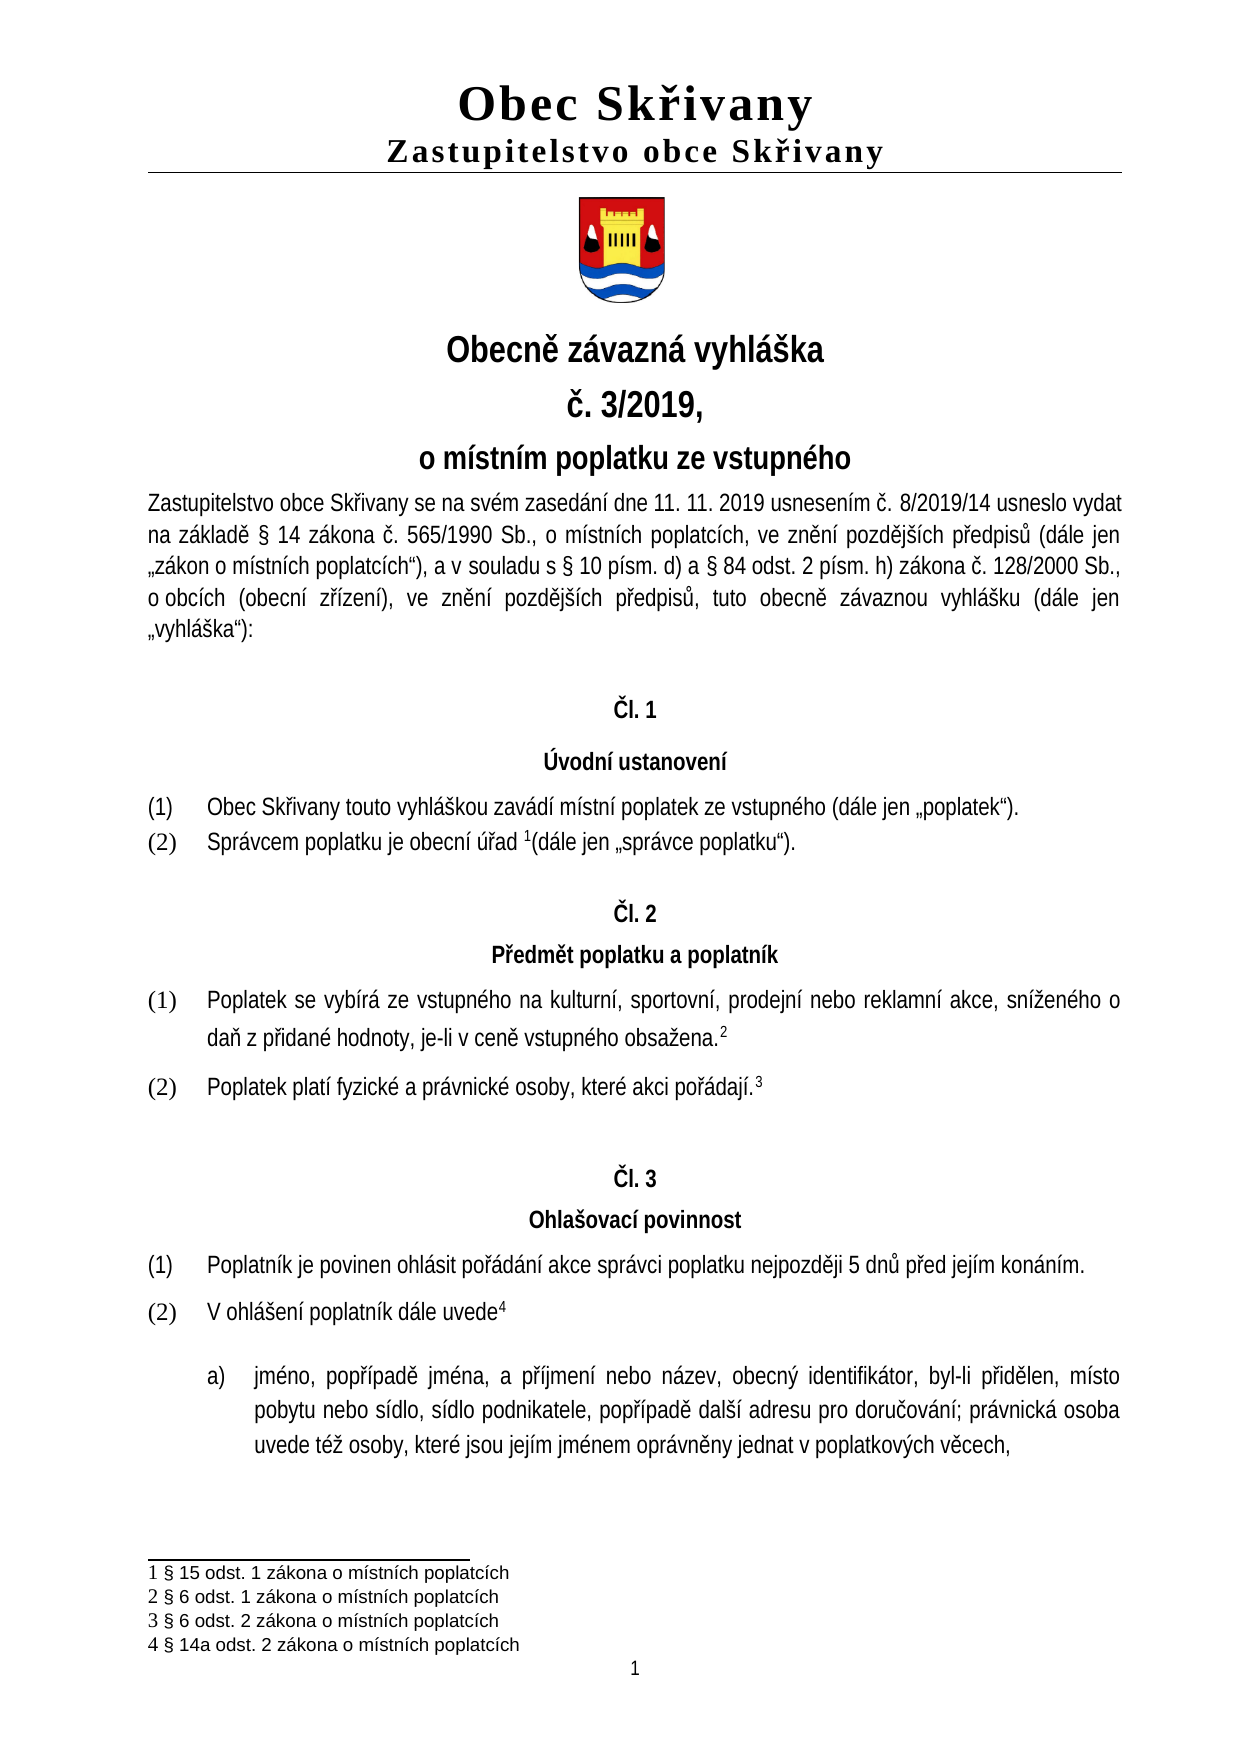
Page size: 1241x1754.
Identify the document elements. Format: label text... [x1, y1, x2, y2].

text Čl. 3 [148, 1164, 1122, 1193]
text Čl. 1 [148, 696, 1122, 724]
text č. 3/2019, [148, 383, 1122, 426]
text Předmět poplatku a poplatník [148, 940, 1122, 969]
text Úvodní ustanovení [148, 747, 1122, 776]
list jméno, popřípadě jména, a příjmení nebo název, obecný identifikátor, byl-li přidělen, místo pobytu nebo sídlo, sídlo podnikatele, popřípadě další adresu pro doručování; právnická osoba uvede též osoby, které jsou jejím jménem oprávněny jednat v poplatkových věcech, [207, 1361, 1122, 1458]
list Poplatek se vybírá ze vstupného na kulturní, sportovní, prodejní nebo reklamní akce, sníženého o daň z přidané hodnoty, je-li v ceně vstupného obsažena. [148, 985, 1122, 1051]
text Čl. 2 [148, 899, 1122, 927]
list § 15 odst. 1 zákona o místních poplatcích [148, 1560, 1122, 1584]
text Zastupitelstvo obce Skřivany se na svém zasedání dne 11. 11. 2019 usnesením č. 8/2019/14 usneslo vydat na základě § 14 zákona č. 565/1990 Sb., o místních poplatcích, ve znění pozdějších předpisů (dále jen „zákon o místních poplatcích“), a v souladu s § 10 písm. d) a § 84 odst. 2 písm. h) zákona č. 128/2000 Sb., o obcích (obecní zřízení), ve znění pozdějších předpisů, tuto obecně závaznou vyhlášku (dále jen „vyhláška“): [148, 488, 1122, 643]
text Obec Skřivany [148, 74, 1122, 131]
list Správcem poplatku je obecní úřad (dále jen „správce poplatku“). [148, 827, 1122, 856]
text Ohlašovací povinnost [148, 1205, 1122, 1234]
text Obecně závazná vyhláška [148, 327, 1122, 370]
list Poplatek platí fyzické a právnické osoby, které akci pořádají. [148, 1072, 1122, 1101]
list § 14a odst. 2 zákona o místních poplatcích [148, 1632, 1122, 1656]
list Poplatník je povinen ohlásit pořádání akce správci poplatku nejpozději 5 dnů před jejím konáním. [148, 1251, 1122, 1279]
list Obec Skřivany touto vyhláškou zavádí místní poplatek ze vstupného (dále jen „poplatek“). [148, 792, 1122, 821]
text Zastupitelstvo obce Skřivany [148, 131, 1122, 172]
text o místním poplatku ze vstupného [148, 438, 1122, 477]
list § 6 odst. 1 zákona o místních poplatcích [148, 1584, 1122, 1608]
list § 6 odst. 2 zákona o místních poplatcích [148, 1608, 1122, 1632]
list V ohlášení poplatník dále uvede [148, 1297, 1122, 1326]
